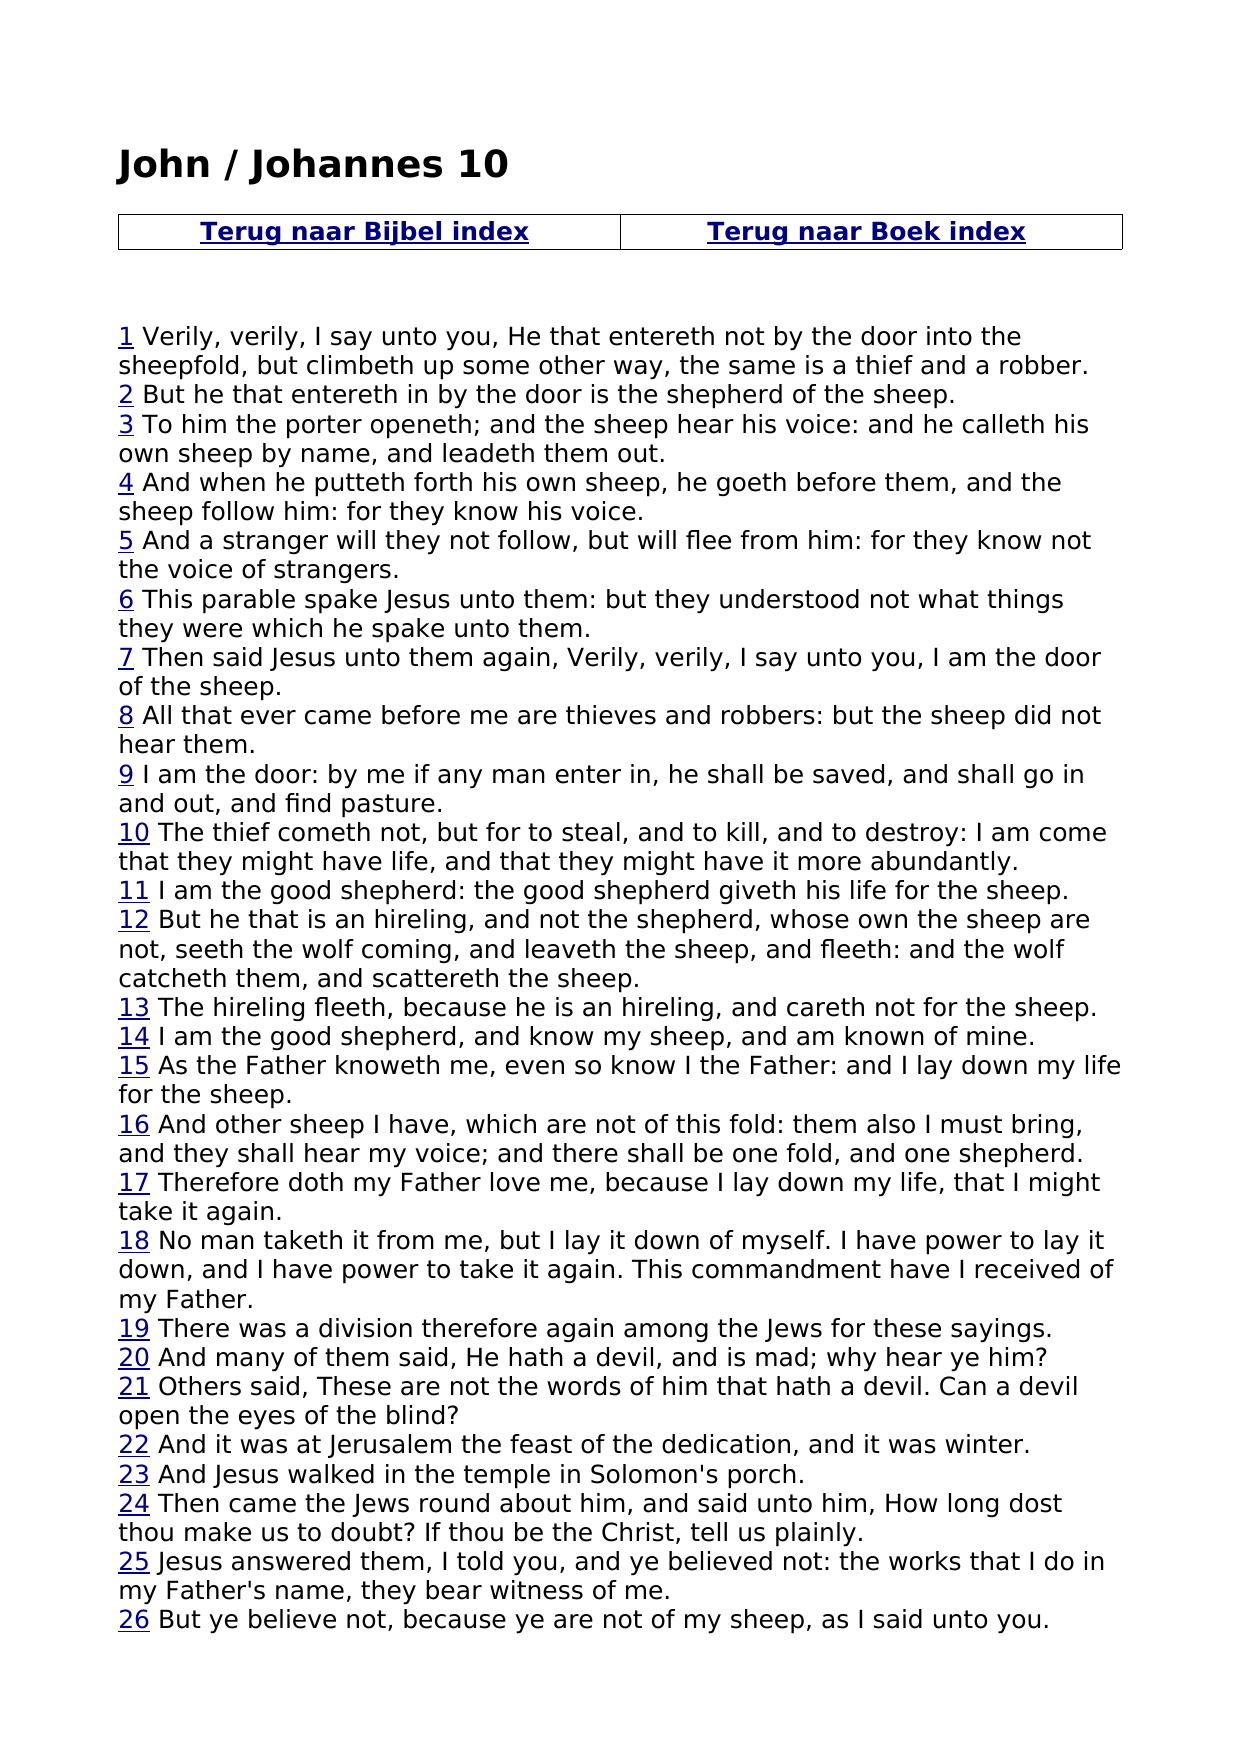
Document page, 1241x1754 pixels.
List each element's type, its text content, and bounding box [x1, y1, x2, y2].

text 1 Verily, verily, I say unto you, He that entereth not by the door into the sheepfold, but climbeth up some other way, the same is a thief and a robber. 2 But he that entereth in by the door is the shepherd of the sheep. 3 To him the porter openeth; and the sheep hear his voice: and he calleth his own sheep by name, and leadeth them out. 4 And when he putteth forth his own sheep, he goeth before them, and the sheep follow him: for they know his voice. 5 And a stranger will they not follow, but will flee from him: for they know not the voice of strangers. 6 This parable spake Jesus unto them: but they understood not what things they were which he spake unto them. 7 Then said Jesus unto them again, Verily, verily, I say unto you, I am the door of the sheep. 8 All that ever came before me are thieves and robbers: but the sheep did not hear them. 9 I am the door: by me if any man enter in, he shall be saved, and shall go in and out, and find pasture. 10 The thief cometh not, but for to steal, and to kill, and to destroy: I am come that they might have life, and that they might have it more abundantly. 11 I am the good shepherd: the good shepherd giveth his life for the sheep. 12 But he that is an hireling, and not the shepherd, whose own the sheep are not, seeth the wolf coming, and leaveth the sheep, and fleeth: and the wolf catcheth them, and scattereth the sheep. 13 The hireling fleeth, because he is an hireling, and careth not for the sheep. 14 I am the good shepherd, and know my sheep, and am known of mine. 15 As the Father knoweth me, even so know I the Father: and I lay down my life for the sheep. 16 And other sheep I have, which are not of this fold: them also I must bring, and they shall hear my voice; and there shall be one fold, and one shepherd. 17 Therefore doth my Father love me, because I lay down my life, that I might take it again. 18 No man taketh it from me, but I lay it down of myself. I have power to lay it down, and I have power to take it again. This commandment have I received of my Father. 19 There was a division therefore again among the Jews for these sayings. 20 And many of them said, He hath a devil, and is mad; why hear ye him? 21 Others said, These are not the words of him that hath a devil. Can a devil open the eyes of the blind? 22 And it was at Jerusalem the feast of the dedication, and it was winter. 23 And Jesus walked in the temple in Solomon's porch. 24 Then came the Jews round about him, and said unto him, How long dost thou make us to doubt? If thou be the Christ, tell us plainly. 25 Jesus answered them, I told you, and ye believed not: the works that I do in my Father's name, they bear witness of me. 26 But ye believe not, because ye are not of my sheep, as I said unto you. [118, 264, 1122, 1635]
subtitle John / Johannes 10 [118, 143, 1122, 187]
table_header Terug naar Boek index [621, 215, 1122, 249]
table_header Terug naar Bijbel index [119, 215, 620, 249]
